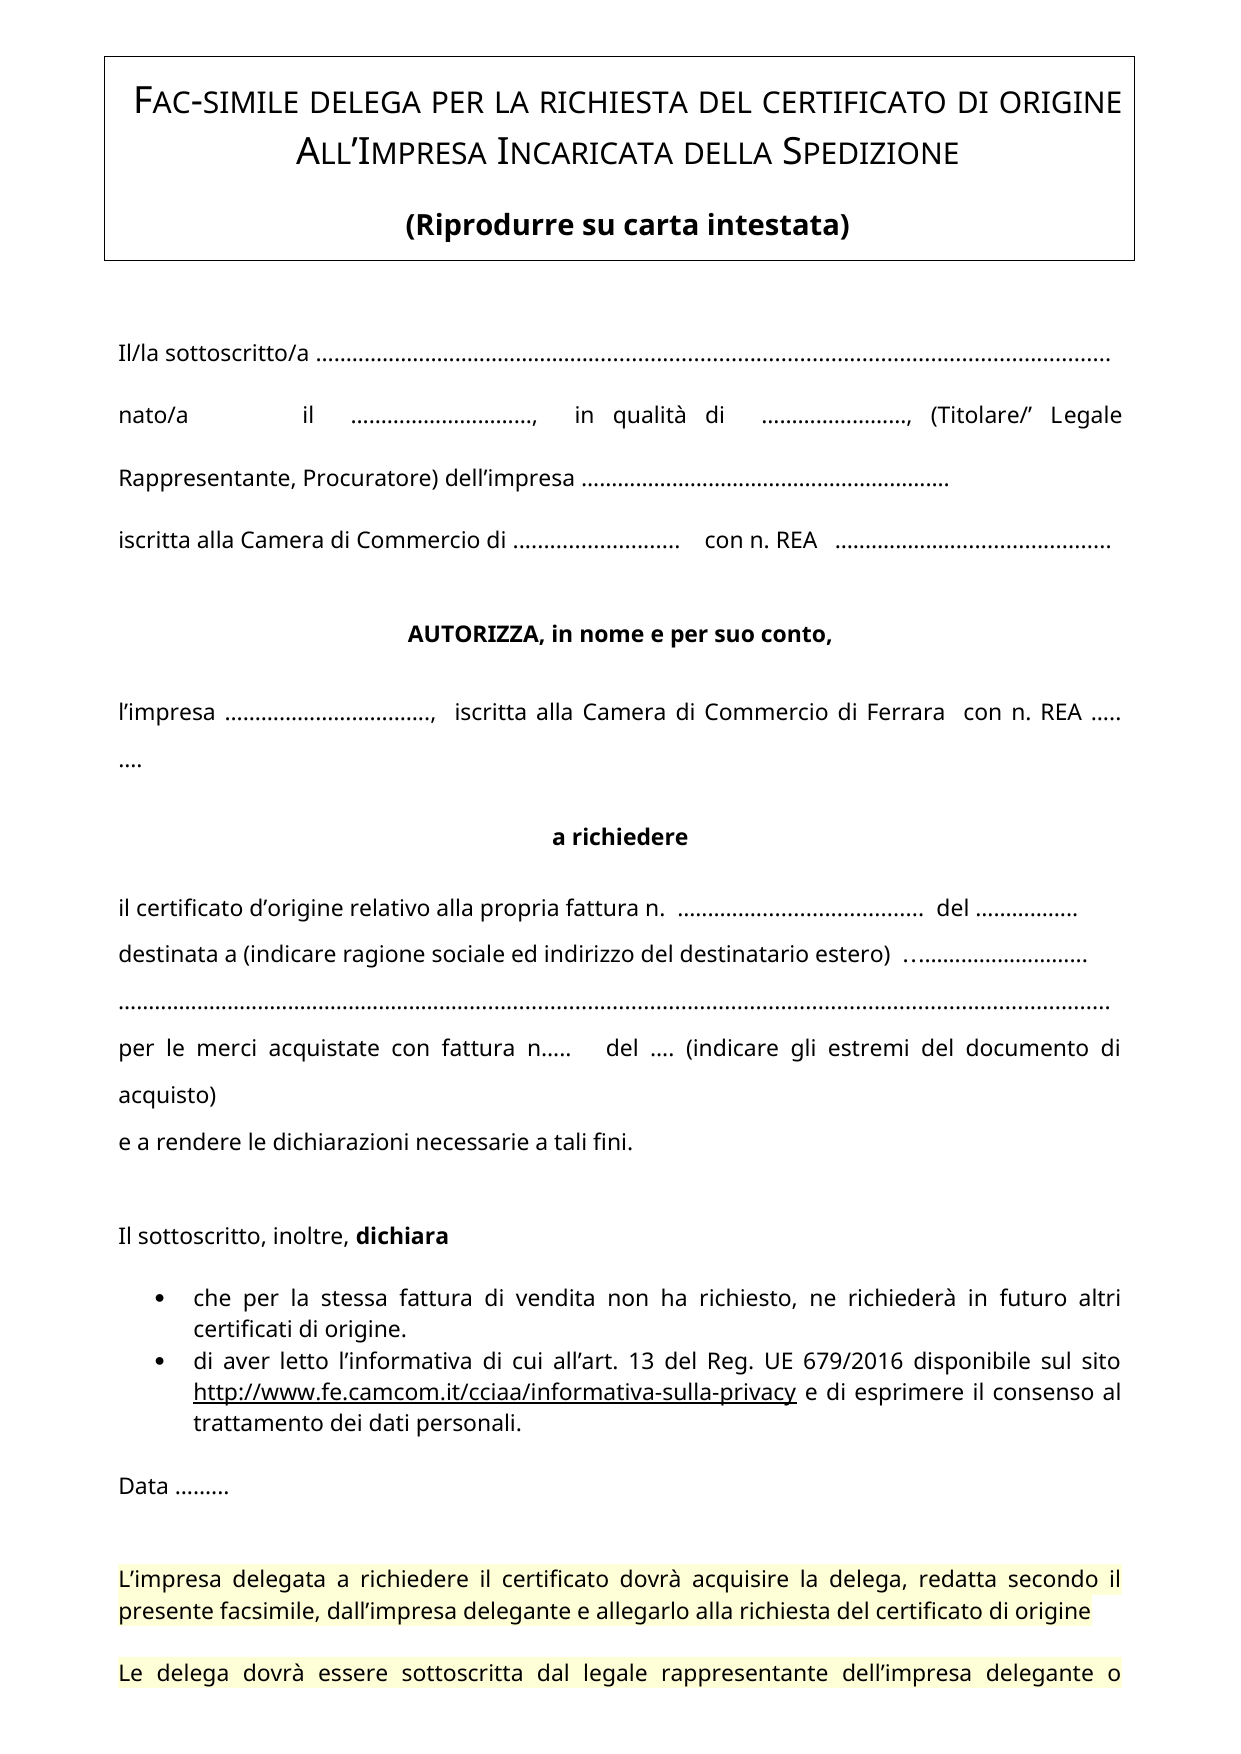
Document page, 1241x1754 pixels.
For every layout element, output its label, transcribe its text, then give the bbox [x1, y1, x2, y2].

text a richiedere [118, 821, 1122, 852]
text iscritta alla Camera di Commercio di con n. REA [118, 524, 1122, 555]
text Data ……... [118, 1470, 1122, 1501]
text AUTORIZZA, in nome e per suo conto, [118, 618, 1122, 649]
table_header Fac-simile delega per la richiesta del certificato di origine All’Impresa Incaricata della Spedizione (Riprodurre su carta intestata) [105, 57, 1134, 260]
list di aver letto l’informativa di cui all’art. 13 del Reg. UE 679/2016 disponibile sul sito http://www.fe.camcom.it/cciaa/informativa-sulla-privacy e di esprimere il consenso al trattamento dei dati personali. [156, 1345, 1122, 1438]
text Le delega dovrà essere sottoscritta dal legale rappresentante dell’impresa delegante o [118, 1626, 1122, 1688]
text Il sottoscritto, inoltre, dichiara [118, 1220, 1122, 1251]
text il certificato d’origine relativo alla propria fattura n. del …………….. destinata a (indicare ragione sociale ed indirizzo del destinatario estero) ……………………... [118, 892, 1122, 970]
text l’impresa ……………………………., iscritta alla Camera di Commercio di Ferrara con n. REA …..…. [118, 696, 1122, 774]
list che per la stessa fattura di vendita non ha richiesto, ne richiederà in futuro altri certificati di origine. [156, 1282, 1122, 1345]
text per le merci acquistate con fattura n….. del …. (indicare gli estremi del documento di acquisto) [118, 985, 1122, 1110]
text L’impresa delegata a richiedere il certificato dovrà acquisire la delega, redatta secondo il presente facsimile, dall’impresa delegante e allegarlo alla richiesta del certificato di origine [118, 1563, 1122, 1626]
text nato/a il …………………………, in qualità di ……………………, (Titolare/’ Legale Rappresentante, Procuratore) dell’impresa ……………………………………………………. [118, 399, 1122, 493]
text Il/la sottoscritto/a [118, 336, 1122, 368]
text e a rendere le dichiarazioni necessarie a tali fini. [118, 1126, 1122, 1157]
